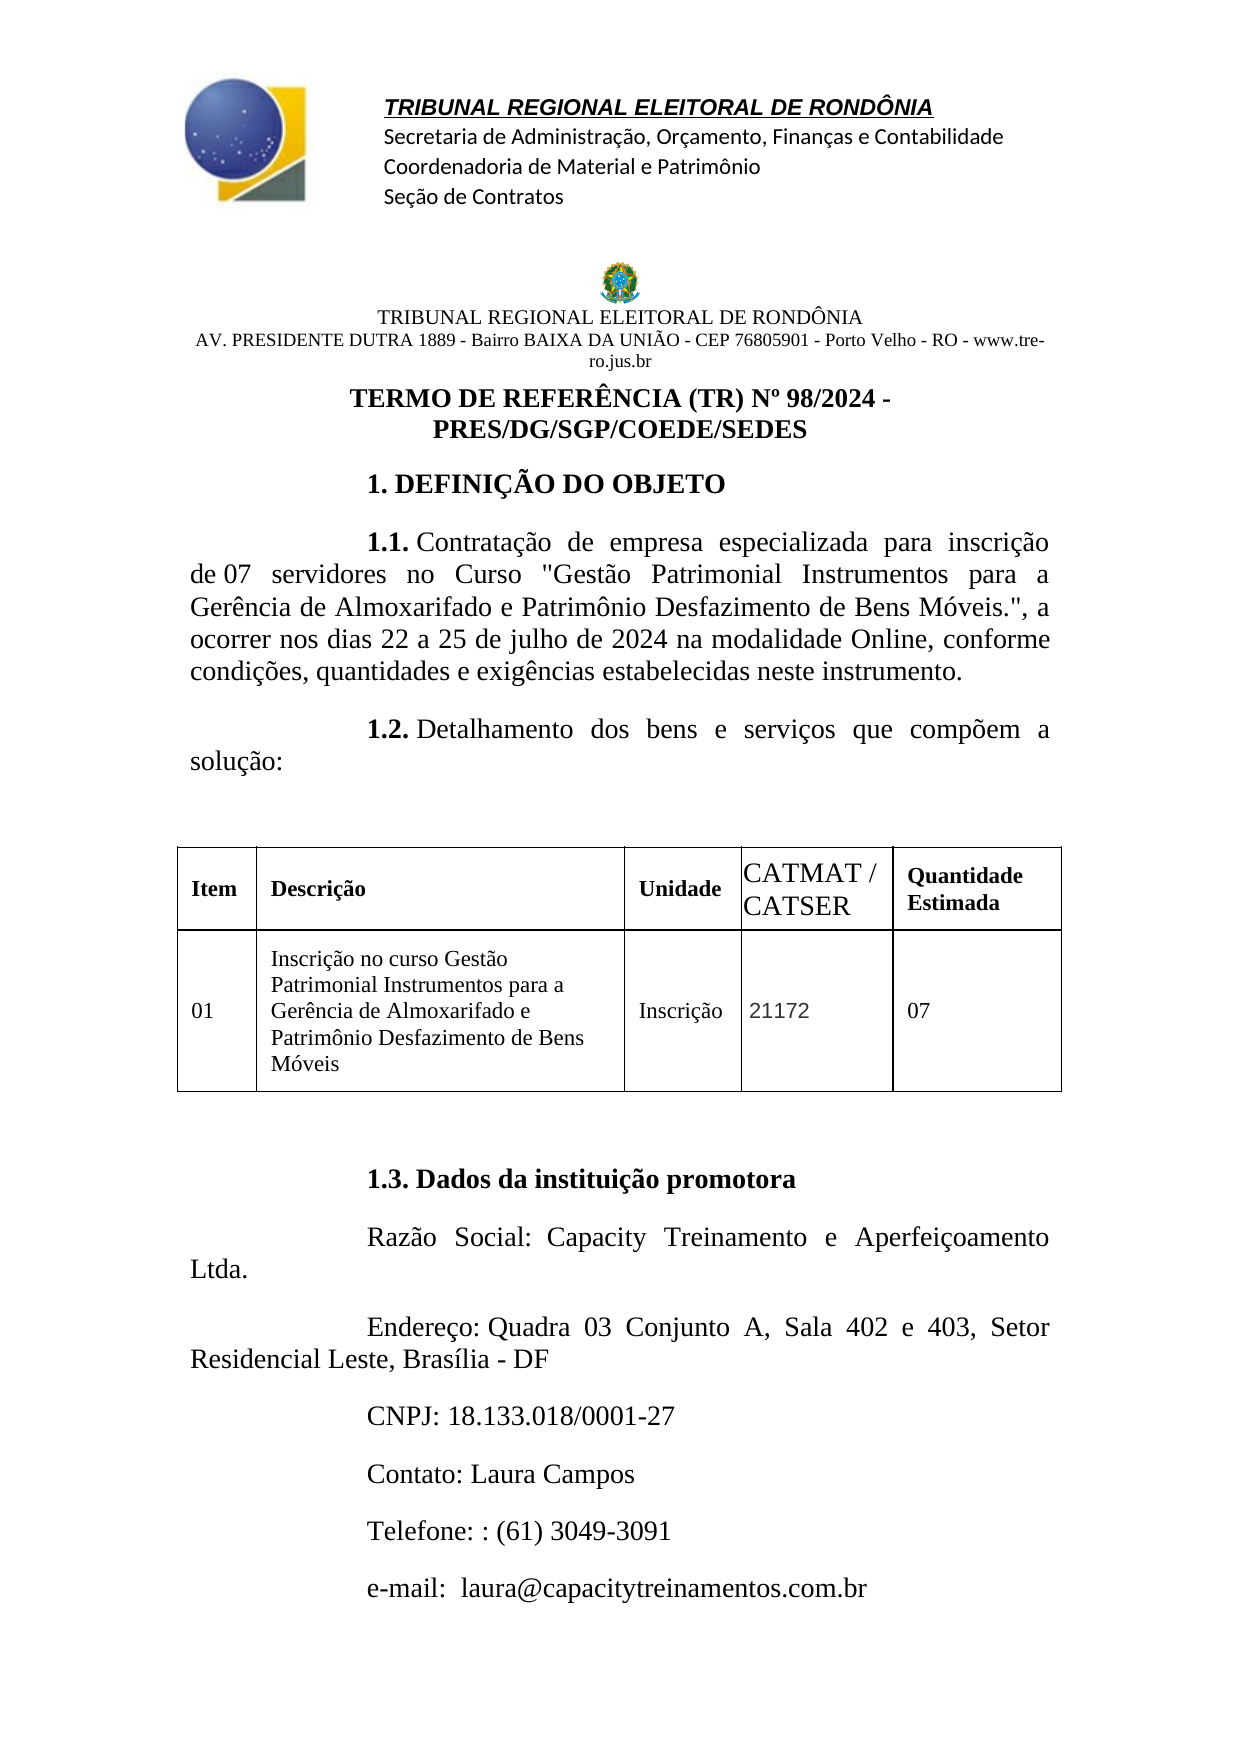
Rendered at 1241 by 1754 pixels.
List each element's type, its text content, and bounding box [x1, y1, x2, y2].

text AV. PRESIDENTE DUTRA 1889 - Bairro BAIXA DA UNIÃO - CEP 76805901 - Porto Velho - RO - www.tre-ro.jus.br [177, 329, 1063, 372]
table_cell 01 [178, 931, 256, 1091]
table_header Quantidade Estimada [894, 848, 1061, 929]
text e-mail: laura@capacitytreinamentos.com.br [190, 1572, 1051, 1604]
text 1.1. Contratação de empresa especializada para inscrição de 07 servidores no Curso "Gestão Patrimonial Instrumentos para a Gerência de Almoxarifado e Patrimônio Desfazimento de Bens Móveis.", a ocorrer nos dias 22 a 25 de julho de 2024 na modalidade Online, conforme condições, quantidades e exigências estabelecidas neste instrumento. [190, 525, 1051, 687]
text TERMO DE REFERÊNCIA (TR) Nº 98/2024 - PRES/DG/SGP/COEDE/SEDES [177, 382, 1063, 444]
text 1.3. Dados da instituição promotora [190, 1162, 1051, 1195]
table_header CATMAT / CATSER [742, 848, 892, 929]
text 1. DEFINIÇÃO DO OBJETO [190, 467, 1051, 500]
table_cell 21172 [742, 931, 892, 1091]
text Contato: Laura Campos [190, 1457, 1051, 1489]
text Telefone: : (61) 3049-3091 [190, 1514, 1051, 1547]
text CNPJ: 18.133.018/0001-27 [190, 1399, 1051, 1432]
table_cell Inscrição [625, 931, 741, 1091]
text 1.2. Detalhamento dos bens e serviços que compõem a solução: [190, 712, 1051, 777]
table_cell 07 [894, 931, 1061, 1091]
table_header Descrição [257, 848, 624, 929]
table_header Item [178, 848, 256, 929]
text Razão Social: Capacity Treinamento e Aperfeiçoamento Ltda. [190, 1220, 1051, 1284]
text Endereço: Quadra 03 Conjunto A, Sala 402 e 403, Setor Residencial Leste, Brasília - DF [190, 1309, 1051, 1374]
table_header Unidade [625, 848, 741, 929]
text TRIBUNAL REGIONAL ELEITORAL DE RONDÔNIA [177, 304, 1063, 329]
table_cell Inscrição no curso Gestão Patrimonial Instrumentos para a Gerência de Almoxarifado e Patrimônio Desfazimento de Bens Móveis [257, 931, 624, 1091]
